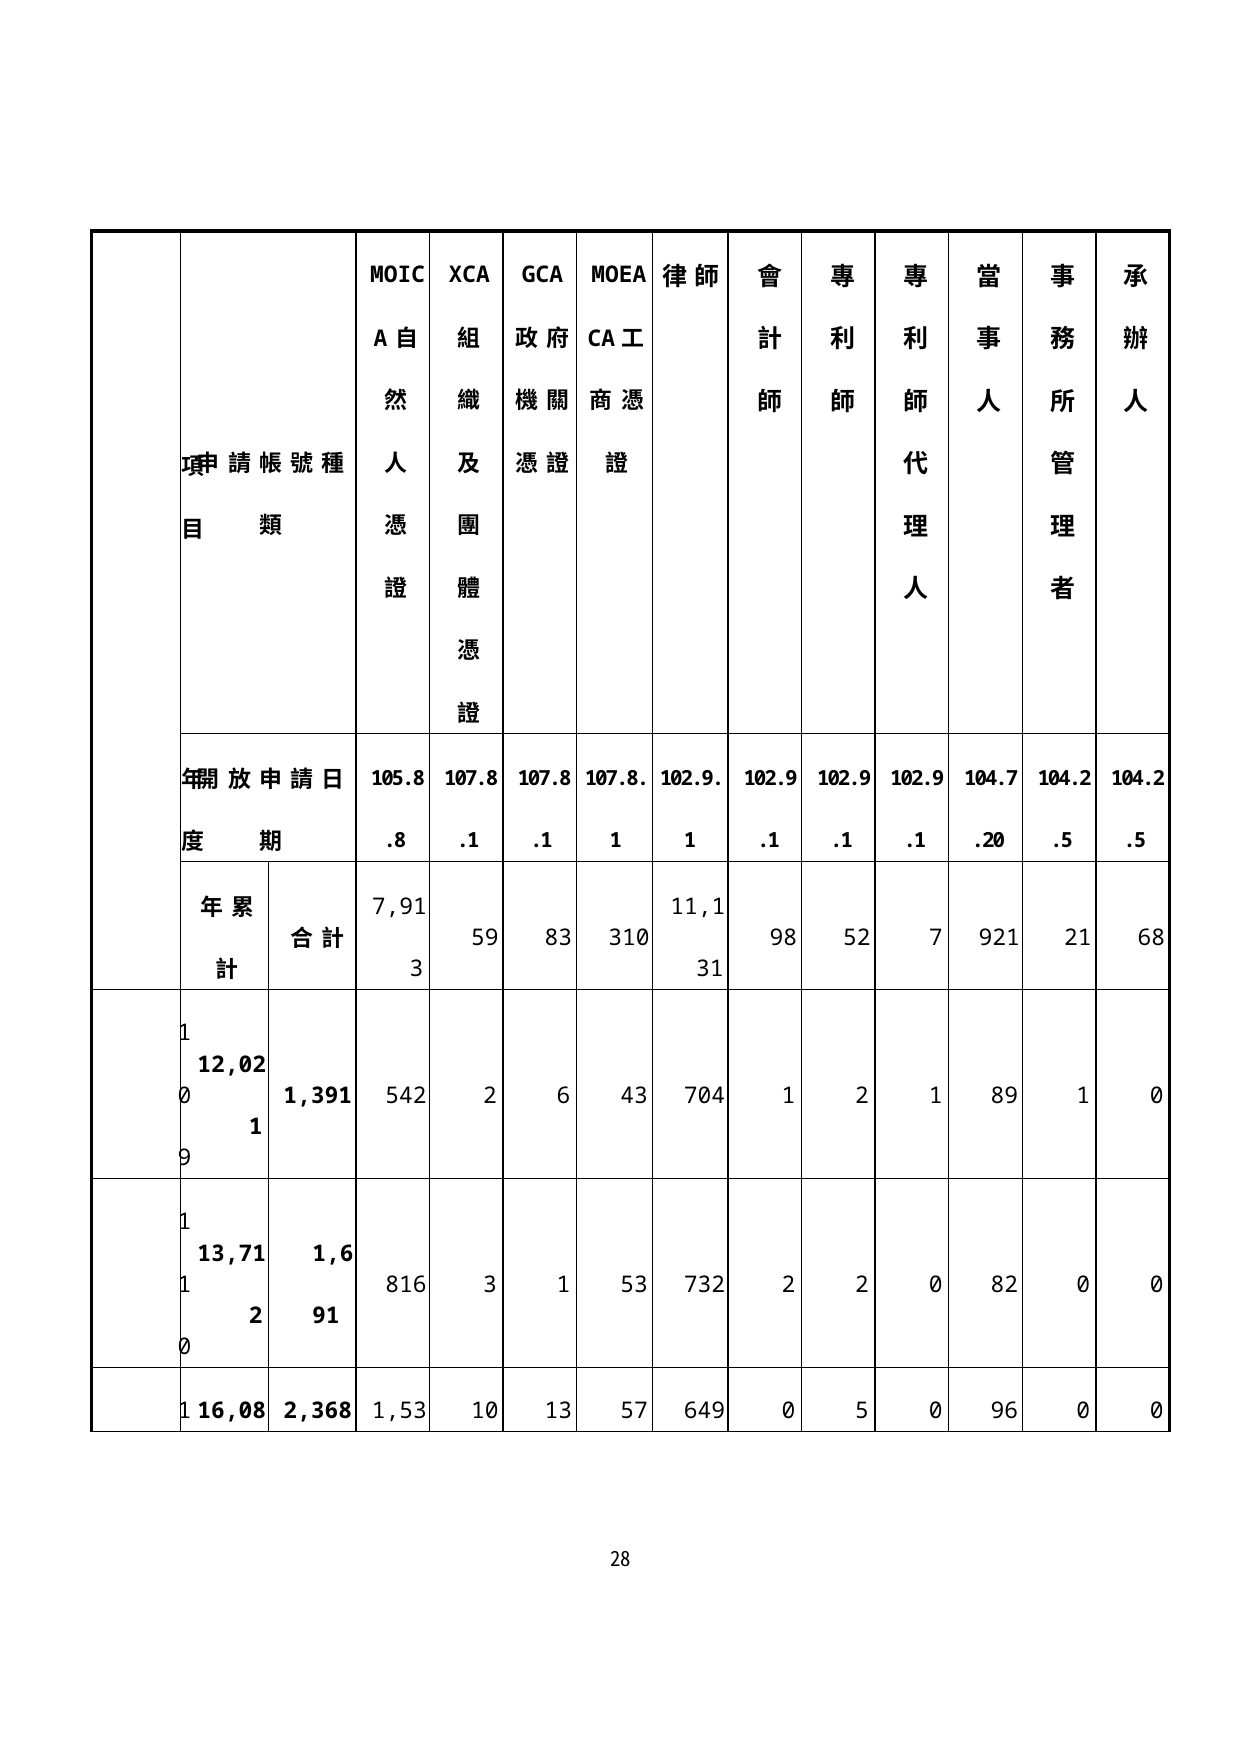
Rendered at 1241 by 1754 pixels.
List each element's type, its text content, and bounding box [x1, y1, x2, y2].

table_cell 921 [949, 862, 1022, 989]
table_cell 1 [876, 990, 948, 1178]
table_cell 13 [504, 1368, 576, 1431]
table_header 申請帳號種類 [181, 233, 355, 732]
table_cell 1,391 [269, 990, 355, 1178]
table_cell 704 [653, 990, 727, 1178]
table_cell 109 [93, 990, 180, 1178]
table_cell 開放申請日期 [181, 734, 355, 861]
table_header 專利師 [802, 233, 874, 732]
table_cell 542 [357, 990, 429, 1178]
table_cell 0 [1097, 1179, 1168, 1367]
table_cell 107.8.1 [577, 734, 652, 861]
table_cell 0 [1023, 1368, 1095, 1431]
table_cell 102.9.1 [653, 734, 727, 861]
table_cell 0 [876, 1179, 948, 1367]
table_header 律師 [653, 233, 727, 732]
table_cell 104.7.20 [949, 734, 1022, 861]
table_cell 11,131 [653, 862, 727, 989]
table_cell 7 [876, 862, 948, 989]
table_cell 59 [430, 862, 502, 989]
table_cell 102.9.1 [802, 734, 874, 861]
table_header 項目 年度 [93, 233, 180, 989]
table_cell 2 [729, 1179, 801, 1367]
table_cell 0 [729, 1368, 801, 1431]
table_cell 732 [653, 1179, 727, 1367]
table_cell 107.8.1 [504, 734, 576, 861]
table_header MOEACA工商憑證 [577, 233, 652, 732]
table_cell 0 [876, 1368, 948, 1431]
table_cell 21 [1023, 862, 1095, 989]
table_cell 6 [504, 990, 576, 1178]
table_cell 98 [729, 862, 801, 989]
table_cell 110 [93, 1179, 180, 1367]
table_cell 53 [577, 1179, 652, 1367]
table_cell 7,913 [357, 862, 429, 989]
table_cell 1 [729, 990, 801, 1178]
table_cell 816 [357, 1179, 429, 1367]
table_cell 10 [430, 1368, 502, 1431]
table_cell 82 [949, 1179, 1022, 1367]
table_cell 52 [802, 862, 874, 989]
table_cell 89 [949, 990, 1022, 1178]
table_cell 43 [577, 990, 652, 1178]
table_header MOICA自然人憑證 [357, 233, 429, 732]
table_cell 83 [504, 862, 576, 989]
table_cell 104.2.5 [1097, 734, 1168, 861]
table_cell 2 [430, 990, 502, 1178]
table_cell 57 [577, 1368, 652, 1431]
table_cell 16,080 [181, 1368, 268, 1431]
table_header 事務所管理者 [1023, 233, 1095, 732]
table_cell 1 [1023, 990, 1095, 1178]
table_cell 12,021 [181, 990, 268, 1178]
table_cell 102.9.1 [876, 734, 948, 861]
table_cell 104.2.5 [1023, 734, 1095, 861]
table_cell 2,368 [269, 1368, 355, 1431]
table_cell 1,691 [269, 1179, 355, 1367]
table_cell 13,712 [181, 1179, 268, 1367]
table_cell 5 [802, 1368, 874, 1431]
table_header 會計師 [729, 233, 801, 732]
table_cell 合計 [269, 862, 355, 989]
table_cell 111 [93, 1368, 180, 1431]
table_cell 0 [1097, 990, 1168, 1178]
table_cell 3 [430, 1179, 502, 1367]
table_cell 2 [802, 1179, 874, 1367]
table_header 當事人 [949, 233, 1022, 732]
table_cell 102.9.1 [729, 734, 801, 861]
table_cell 1 [504, 1179, 576, 1367]
table_cell 68 [1097, 862, 1168, 989]
table_cell 0 [1097, 1368, 1168, 1431]
table_header 承辦人 [1097, 233, 1168, 732]
table_header GCA政府機關憑證 [504, 233, 576, 732]
table_cell 0 [1023, 1179, 1095, 1367]
table_header 專利師代理人 [876, 233, 948, 732]
table_cell 107.8.1 [430, 734, 502, 861]
table_cell 2 [802, 990, 874, 1178]
table_cell 年累計 [181, 862, 268, 989]
table_cell 105.8.8 [357, 734, 429, 861]
table_cell 310 [577, 862, 652, 989]
table_cell 649 [653, 1368, 727, 1431]
table_header XCA組織及團體憑證 [430, 233, 502, 732]
table_cell 96 [949, 1368, 1022, 1431]
table_cell 1,53 [357, 1368, 429, 1431]
